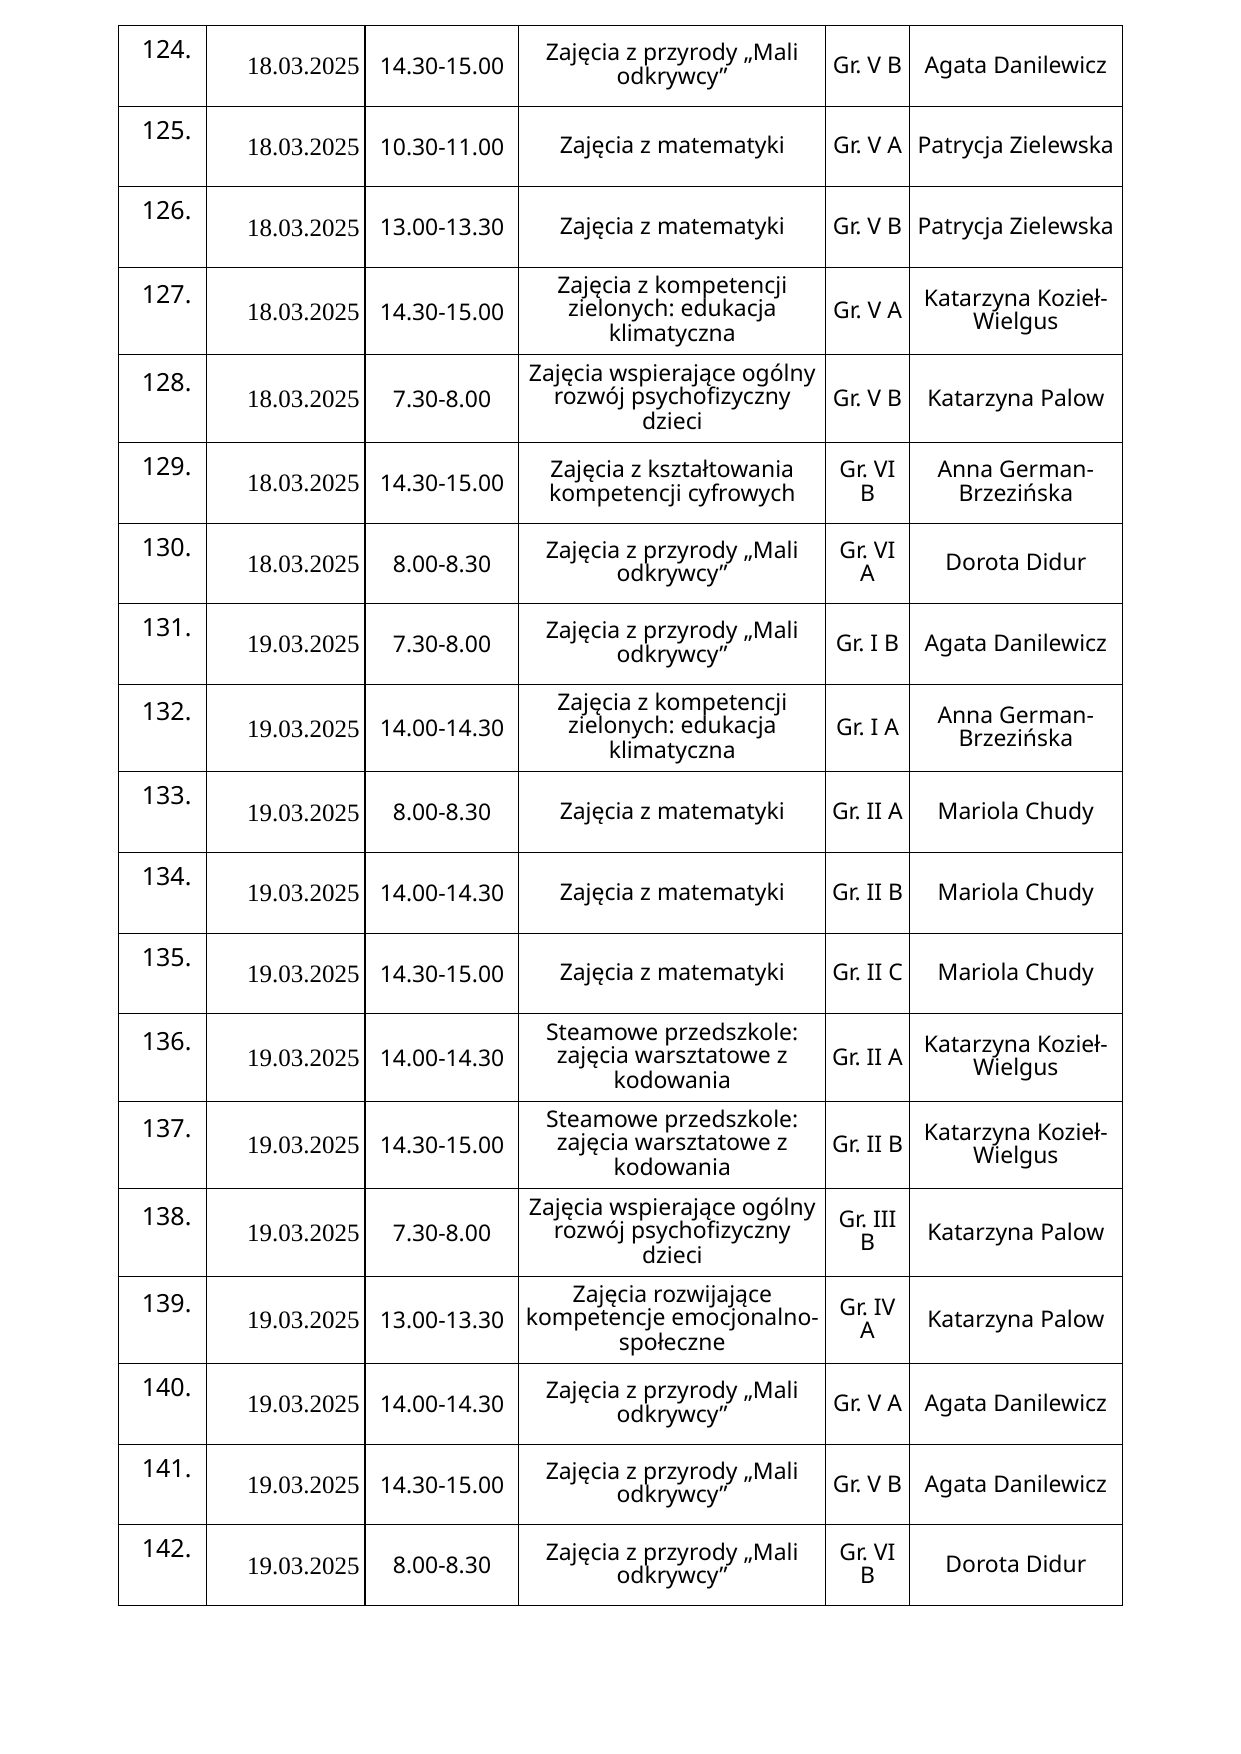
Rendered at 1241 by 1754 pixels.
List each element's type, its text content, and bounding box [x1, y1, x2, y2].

table_cell Katarzyna Kozieł-Wielgus [910, 268, 1122, 354]
table_cell Gr. V A [826, 107, 909, 186]
table_cell [119, 1445, 206, 1524]
table_cell 18.03.2025 [207, 524, 364, 603]
table_cell 8.00-8.30 [366, 772, 518, 852]
table_cell Gr. V A [826, 268, 909, 354]
table_cell 14.30-15.00 [366, 1102, 518, 1188]
table_cell 8.00-8.30 [366, 1525, 518, 1605]
table_cell Zajęcia rozwijające kompetencje emocjonalno-społeczne [519, 1277, 825, 1363]
table_cell 19.03.2025 [207, 1277, 364, 1363]
table_cell Agata Danilewicz [910, 1445, 1122, 1524]
table_cell Zajęcia z kompetencji zielonych: edukacja klimatyczna [519, 268, 825, 354]
table_cell 18.03.2025 [207, 107, 364, 186]
table_cell [119, 1102, 206, 1188]
table_cell Zajęcia z matematyki [519, 187, 825, 267]
table_cell Gr. I B [826, 604, 909, 684]
table_cell Gr. V A [826, 1364, 909, 1444]
table_cell Katarzyna Palow [910, 355, 1122, 442]
table_cell Anna German-Brzezińska [910, 685, 1122, 771]
table_cell Gr. II B [826, 853, 909, 932]
table_cell [119, 107, 206, 186]
table_cell Zajęcia z przyrody „Mali odkrywcy” [519, 524, 825, 603]
table_cell [119, 1277, 206, 1363]
table_cell Patrycja Zielewska [910, 187, 1122, 267]
table_cell 19.03.2025 [207, 853, 364, 932]
table_cell 7.30-8.00 [366, 604, 518, 684]
table_cell Gr. VI A [826, 524, 909, 603]
table_cell 19.03.2025 [207, 1525, 364, 1605]
table_cell [119, 1525, 206, 1605]
table_cell Steamowe przedszkole: zajęcia warsztatowe z kodowania [519, 1102, 825, 1188]
table_cell 14.00-14.30 [366, 685, 518, 771]
table_cell 14.00-14.30 [366, 1014, 518, 1101]
table_cell Patrycja Zielewska [910, 107, 1122, 186]
table_cell [119, 268, 206, 354]
table_cell [119, 524, 206, 603]
table_cell Katarzyna Kozieł-Wielgus [910, 1014, 1122, 1101]
table_cell 19.03.2025 [207, 934, 364, 1013]
table_cell [119, 443, 206, 522]
table_cell Dorota Didur [910, 524, 1122, 603]
table_cell [119, 604, 206, 684]
table_cell Gr. I A [826, 685, 909, 771]
table_cell 14.30-15.00 [366, 934, 518, 1013]
table_cell Gr. II A [826, 772, 909, 852]
table_cell Zajęcia z matematyki [519, 853, 825, 932]
table_cell Gr. II B [826, 1102, 909, 1188]
table_cell 14.30-15.00 [366, 26, 518, 106]
table_cell Katarzyna Kozieł-Wielgus [910, 1102, 1122, 1188]
table_cell [119, 853, 206, 932]
table_cell [119, 187, 206, 267]
table_cell 18.03.2025 [207, 443, 364, 522]
table_cell Gr. V B [826, 187, 909, 267]
table_cell [119, 1364, 206, 1444]
table_cell 19.03.2025 [207, 1364, 364, 1444]
table_cell Gr. V B [826, 1445, 909, 1524]
table_cell 14.00-14.30 [366, 853, 518, 932]
table_cell Zajęcia z przyrody „Mali odkrywcy” [519, 1445, 825, 1524]
table_cell 14.00-14.30 [366, 1364, 518, 1444]
table_cell 19.03.2025 [207, 1014, 364, 1101]
table_cell Agata Danilewicz [910, 26, 1122, 106]
table_cell 19.03.2025 [207, 772, 364, 852]
table_cell Mariola Chudy [910, 853, 1122, 932]
table_cell [119, 685, 206, 771]
table_cell [119, 934, 206, 1013]
table_cell Zajęcia z przyrody „Mali odkrywcy” [519, 1364, 825, 1444]
table_cell Zajęcia z matematyki [519, 934, 825, 1013]
table_cell 7.30-8.00 [366, 1189, 518, 1276]
table_cell Katarzyna Palow [910, 1277, 1122, 1363]
table_cell Agata Danilewicz [910, 1364, 1122, 1444]
table_cell 14.30-15.00 [366, 268, 518, 354]
table_cell Agata Danilewicz [910, 604, 1122, 684]
table_cell Gr. II C [826, 934, 909, 1013]
table_cell Steamowe przedszkole: zajęcia warsztatowe z kodowania [519, 1014, 825, 1101]
table_cell 7.30-8.00 [366, 355, 518, 442]
table_cell Zajęcia wspierające ogólny rozwój psychofizyczny dzieci [519, 355, 825, 442]
table_cell Zajęcia z matematyki [519, 772, 825, 852]
table_cell Gr. VI B [826, 443, 909, 522]
table_cell Zajęcia z kompetencji zielonych: edukacja klimatyczna [519, 685, 825, 771]
table_cell Gr. III B [826, 1189, 909, 1276]
table_cell [119, 355, 206, 442]
table_cell Zajęcia z matematyki [519, 107, 825, 186]
table_cell Zajęcia z przyrody „Mali odkrywcy” [519, 1525, 825, 1605]
table_cell [119, 1189, 206, 1276]
table_cell Gr. V B [826, 355, 909, 442]
table_cell 14.30-15.00 [366, 1445, 518, 1524]
table_cell Gr. IV A [826, 1277, 909, 1363]
table_cell Zajęcia z przyrody „Mali odkrywcy” [519, 604, 825, 684]
table_cell 13.00-13.30 [366, 1277, 518, 1363]
table_cell [119, 772, 206, 852]
table_cell 19.03.2025 [207, 1189, 364, 1276]
table_cell 18.03.2025 [207, 268, 364, 354]
table_cell 10.30-11.00 [366, 107, 518, 186]
table_cell Mariola Chudy [910, 772, 1122, 852]
table_cell Anna German-Brzezińska [910, 443, 1122, 522]
table_cell Zajęcia z przyrody „Mali odkrywcy” [519, 26, 825, 106]
table_cell 13.00-13.30 [366, 187, 518, 267]
table_cell [119, 1014, 206, 1101]
table_cell 18.03.2025 [207, 187, 364, 267]
table_cell 18.03.2025 [207, 26, 364, 106]
table_cell Gr. II A [826, 1014, 909, 1101]
table_cell 19.03.2025 [207, 685, 364, 771]
table_cell 14.30-15.00 [366, 443, 518, 522]
table_cell Zajęcia wspierające ogólny rozwój psychofizyczny dzieci [519, 1189, 825, 1276]
table_cell 19.03.2025 [207, 1102, 364, 1188]
table_cell Zajęcia z kształtowania kompetencji cyfrowych [519, 443, 825, 522]
table_cell Mariola Chudy [910, 934, 1122, 1013]
table_cell 18.03.2025 [207, 355, 364, 442]
table_cell Gr. VI B [826, 1525, 909, 1605]
table_cell Katarzyna Palow [910, 1189, 1122, 1276]
table_cell Gr. V B [826, 26, 909, 106]
table_cell 8.00-8.30 [366, 524, 518, 603]
table_cell Dorota Didur [910, 1525, 1122, 1605]
table_cell 19.03.2025 [207, 604, 364, 684]
table_cell [119, 26, 206, 106]
table_cell 19.03.2025 [207, 1445, 364, 1524]
